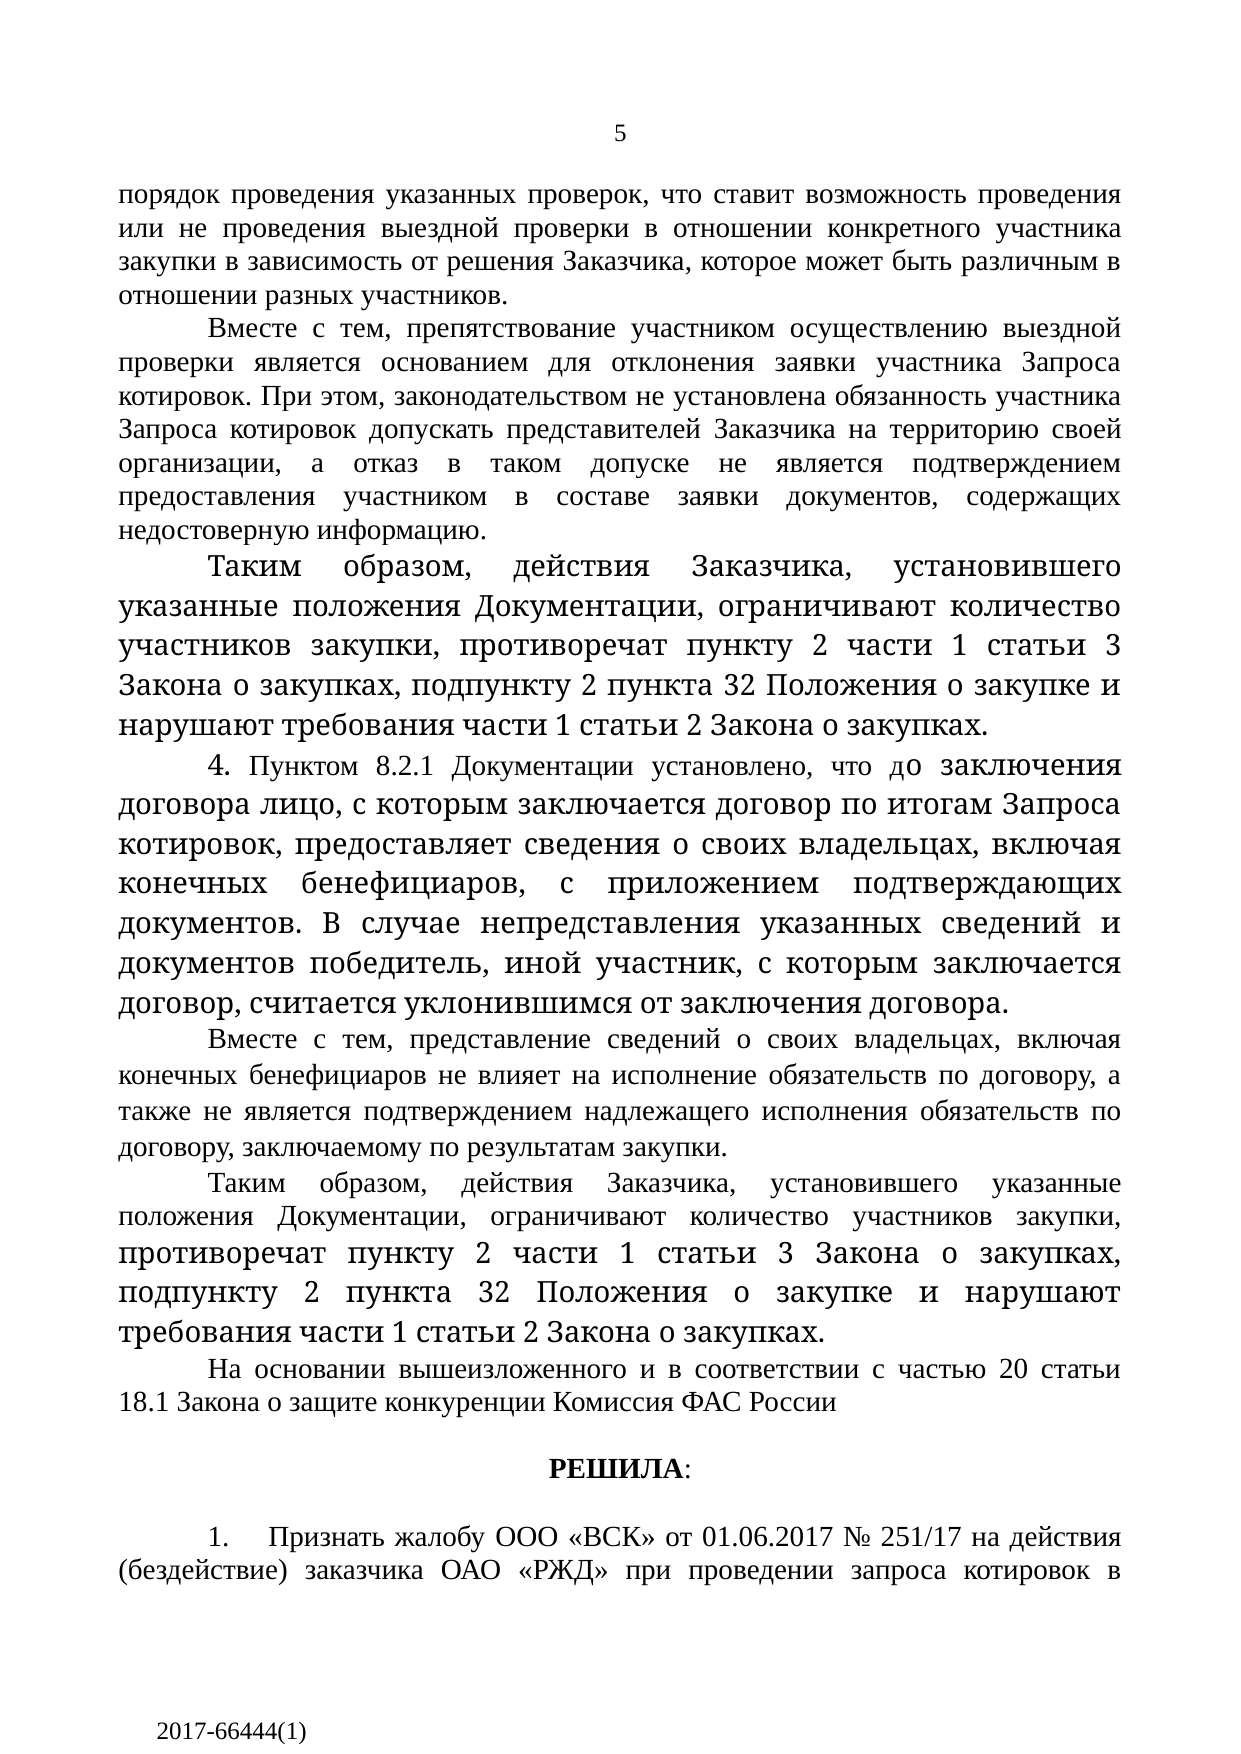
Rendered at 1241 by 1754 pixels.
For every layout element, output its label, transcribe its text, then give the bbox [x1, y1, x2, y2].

list Признать жалобу ООО «ВСК» от 01.06.2017 № 251/17 на действия (бездействие) заказчика ОАО «РЖД» при проведении запроса котировок в [118, 1519, 1122, 1586]
text порядок проведения указанных проверок, что ставит возможность проведения или не проведения выездной проверки в отношении конкретного участника закупки в зависимость от решения Заказчика, которое может быть различным в отношении разных участников. [118, 176, 1122, 311]
text Таким образом, действия Заказчика, установившего указанные положения Документации, ограничивают количество участников закупки, противоречат пункту 2 части 1 статьи 3 Закона о закупках, подпункту 2 пункта 32 Положения о закупке и нарушают требования части 1 статьи 2 Закона о закупках. [118, 1165, 1122, 1351]
text Вместе с тем, препятствование участником осуществлению выездной проверки является основанием для отклонения заявки участника Запроса котировок. При этом, законодательством не установлена обязанность участника Запроса котировок допускать представителей Заказчика на территорию своей организации, а отказ в таком допуске не является подтверждением предоставления участником в составе заявки документов, содержащих недостоверную информацию. [118, 311, 1122, 545]
text 4. Пунктом 8.2.1 Документации установлено, что до заключения договора лицо, с которым заключается договор по итогам Запроса котировок, предоставляет сведения о своих владельцах, включая конечных бенефициаров, с приложением подтверждающих документов. В случае непредставления указанных сведений и документов победитель, иной участник, с которым заключается договор, считается уклонившимся от заключения договора. [118, 744, 1122, 1022]
text На основании вышеизложенного и в соответствии с частью 20 статьи 18.1 Закона о защите конкуренции Комиссия ФАС России [118, 1351, 1122, 1418]
text Вместе с тем, представление сведений о своих владельцах, включая конечных бенефициаров не влияет на исполнение обязательств по договору, а также не является подтверждением надлежащего исполнения обязательств по договору, заключаемому по результатам закупки. [118, 1022, 1122, 1163]
text РЕШИЛА: [118, 1452, 1122, 1485]
text Таким образом, действия Заказчика, установившего указанные положения Документации, ограничивают количество участников закупки, противоречат пункту 2 части 1 статьи 3 Закона о закупках, подпункту 2 пункта 32 Положения о закупке и нарушают требования части 1 статьи 2 Закона о закупках. [118, 545, 1122, 744]
